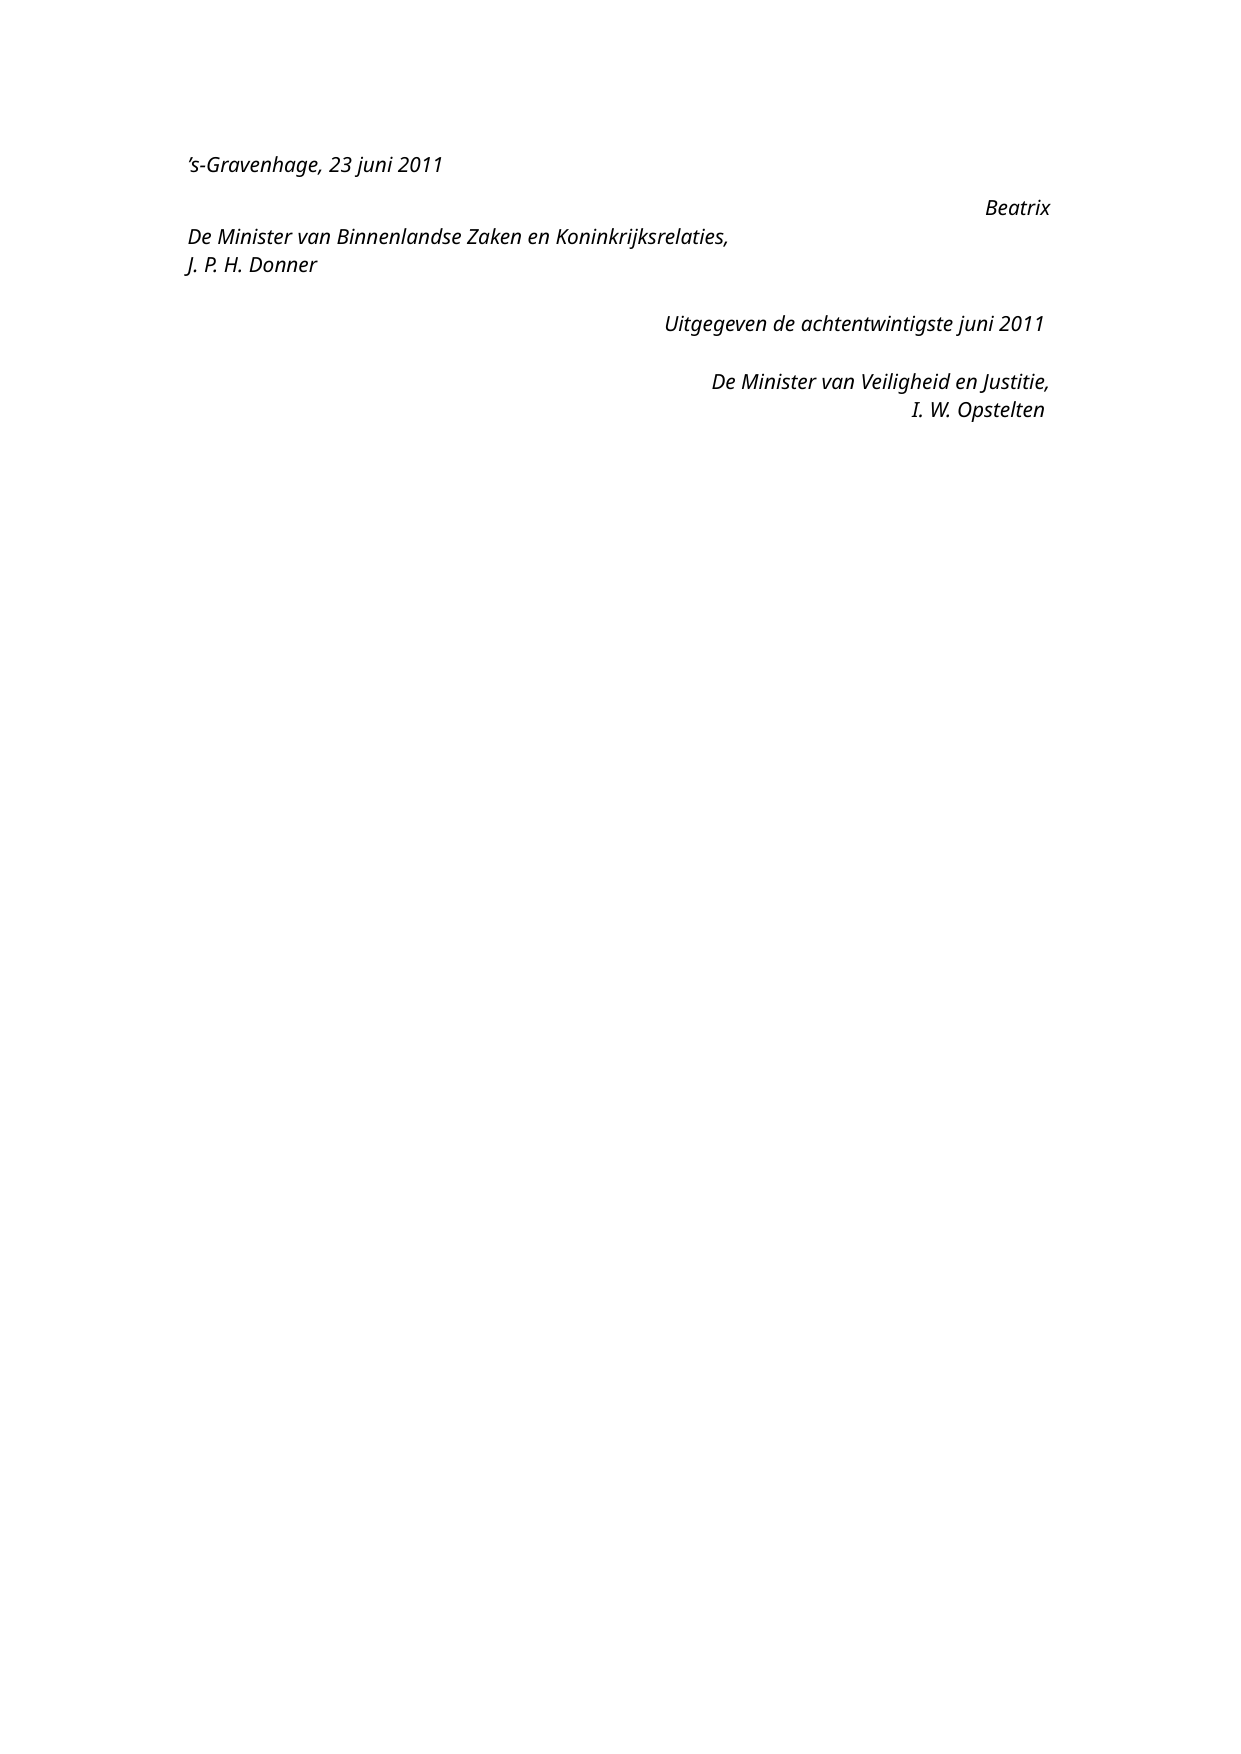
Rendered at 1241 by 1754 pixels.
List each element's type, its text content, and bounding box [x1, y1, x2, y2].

text I. W. Opstelten [187, 396, 1053, 424]
text Beatrix [187, 193, 1053, 222]
text Uitgegeven de achtentwintigste juni 2011 [187, 309, 1053, 337]
text ’s-Gravenhage, 23 juni 2011 [187, 150, 1053, 178]
text J. P. H. Donner [187, 250, 1053, 279]
text De Minister van Veiligheid en Justitie, [187, 367, 1053, 396]
text De Minister van Binnenlandse Zaken en Koninkrijksrelaties, [187, 222, 1053, 250]
